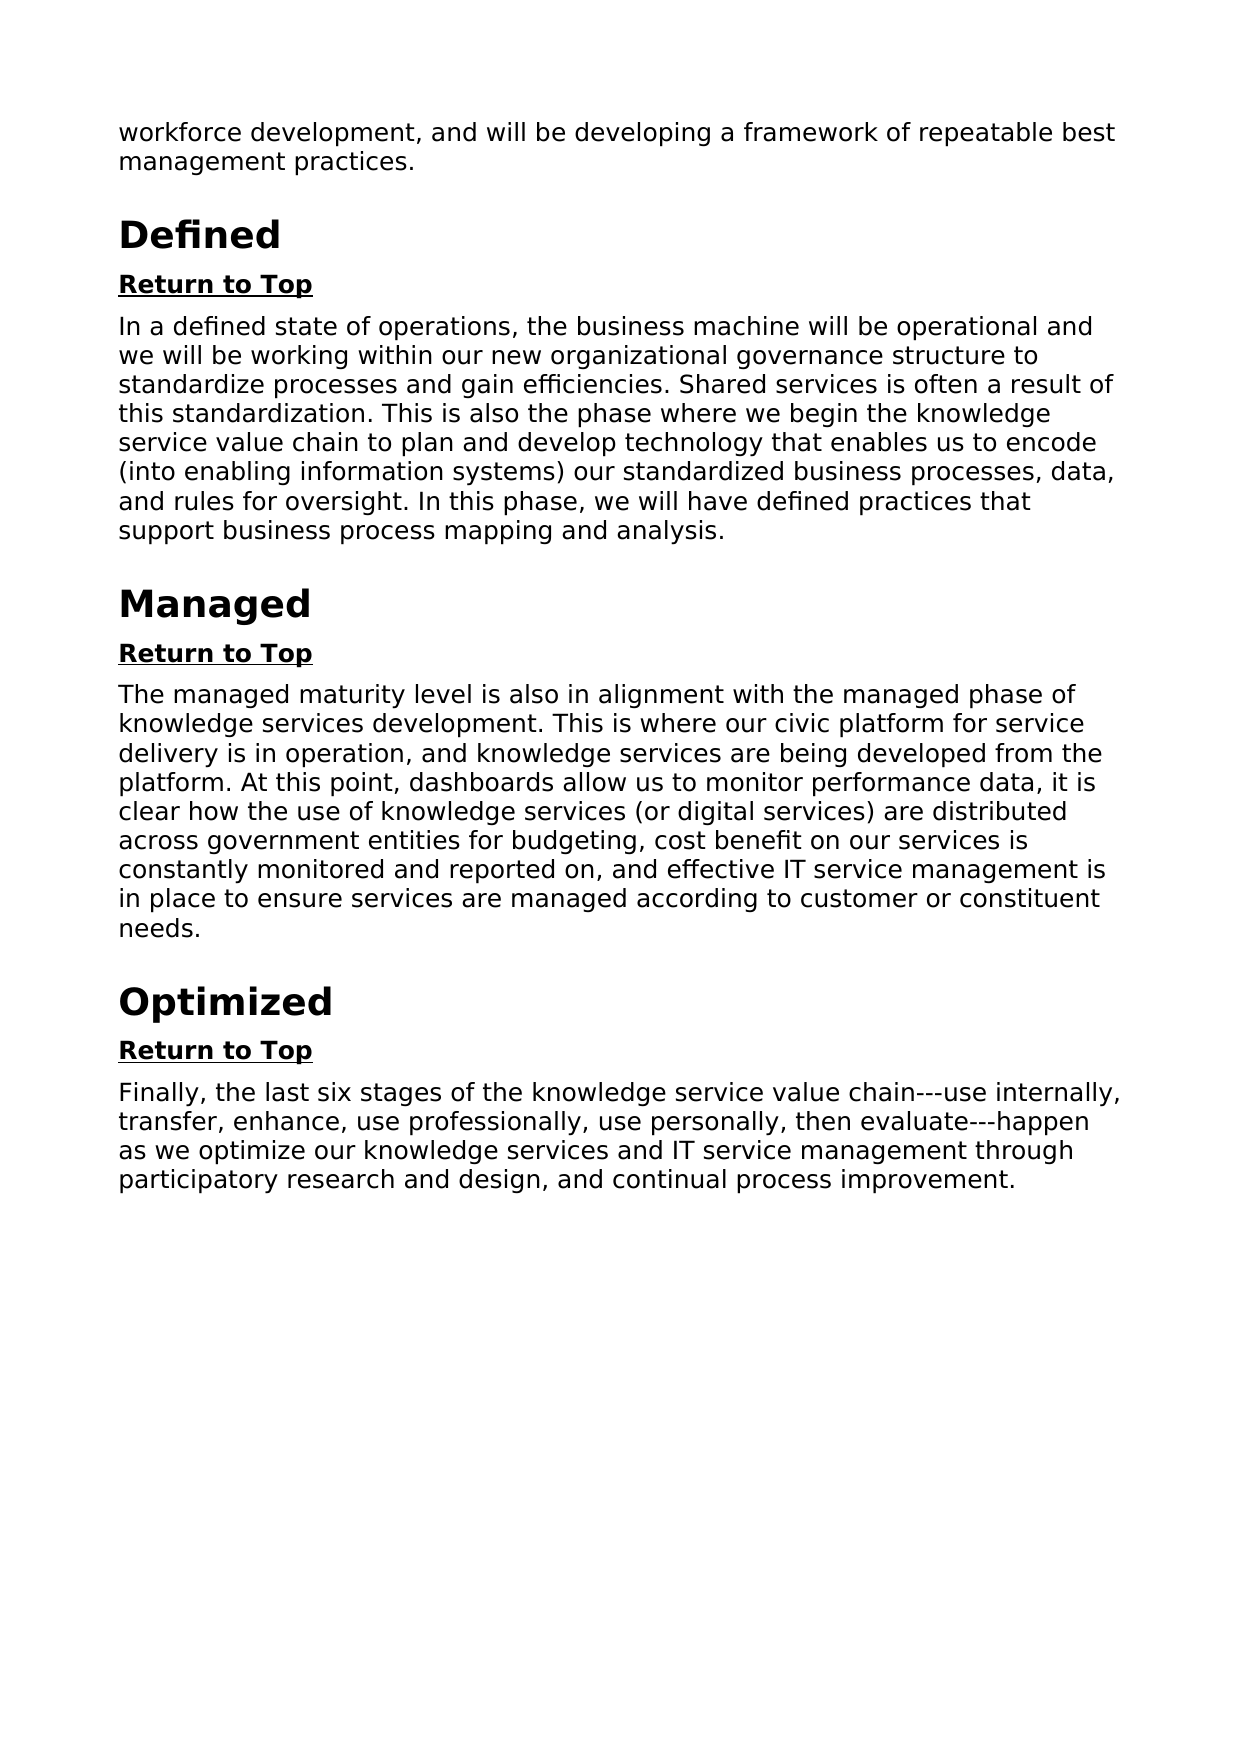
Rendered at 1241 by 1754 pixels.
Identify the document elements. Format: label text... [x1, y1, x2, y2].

text The managed maturity level is also in alignment with the managed phase of knowledge services development. This is where our civic platform for service delivery is in operation, and knowledge services are being developed from the platform. At this point, dashboards allow us to monitor performance data, it is clear how the use of knowledge services (or digital services) are distributed across government entities for budgeting, cost benefit on our services is constantly monitored and reported on, and effective IT service management is in place to ensure services are managed according to customer or constituent needs. [118, 680, 1122, 943]
text Finally, the last six stages of the knowledge service value chain---use internally, transfer, enhance, use professionally, use personally, then evaluate---happen as we optimize our knowledge services and IT service management through participatory research and design, and continual process improvement. [118, 1078, 1122, 1195]
text Return to Top [118, 1037, 1122, 1066]
subtitle Defined [118, 214, 1122, 258]
subtitle Optimized [118, 980, 1122, 1024]
text Return to Top [118, 270, 1122, 299]
text workforce development, and will be developing a framework of repeatable best management practices. [118, 118, 1122, 176]
text In a defined state of operations, the business machine will be operational and we will be working within our new organizational governance structure to standardize processes and gain efficiencies. Shared services is often a result of this standardization. This is also the phase where we begin the knowledge service value chain to plan and develop technology that enables us to encode (into enabling information systems) our standardized business processes, data, and rules for oversight. In this phase, we will have defined practices that support business process mapping and analysis. [118, 312, 1122, 545]
text Return to Top [118, 639, 1122, 668]
subtitle Managed [118, 583, 1122, 626]
